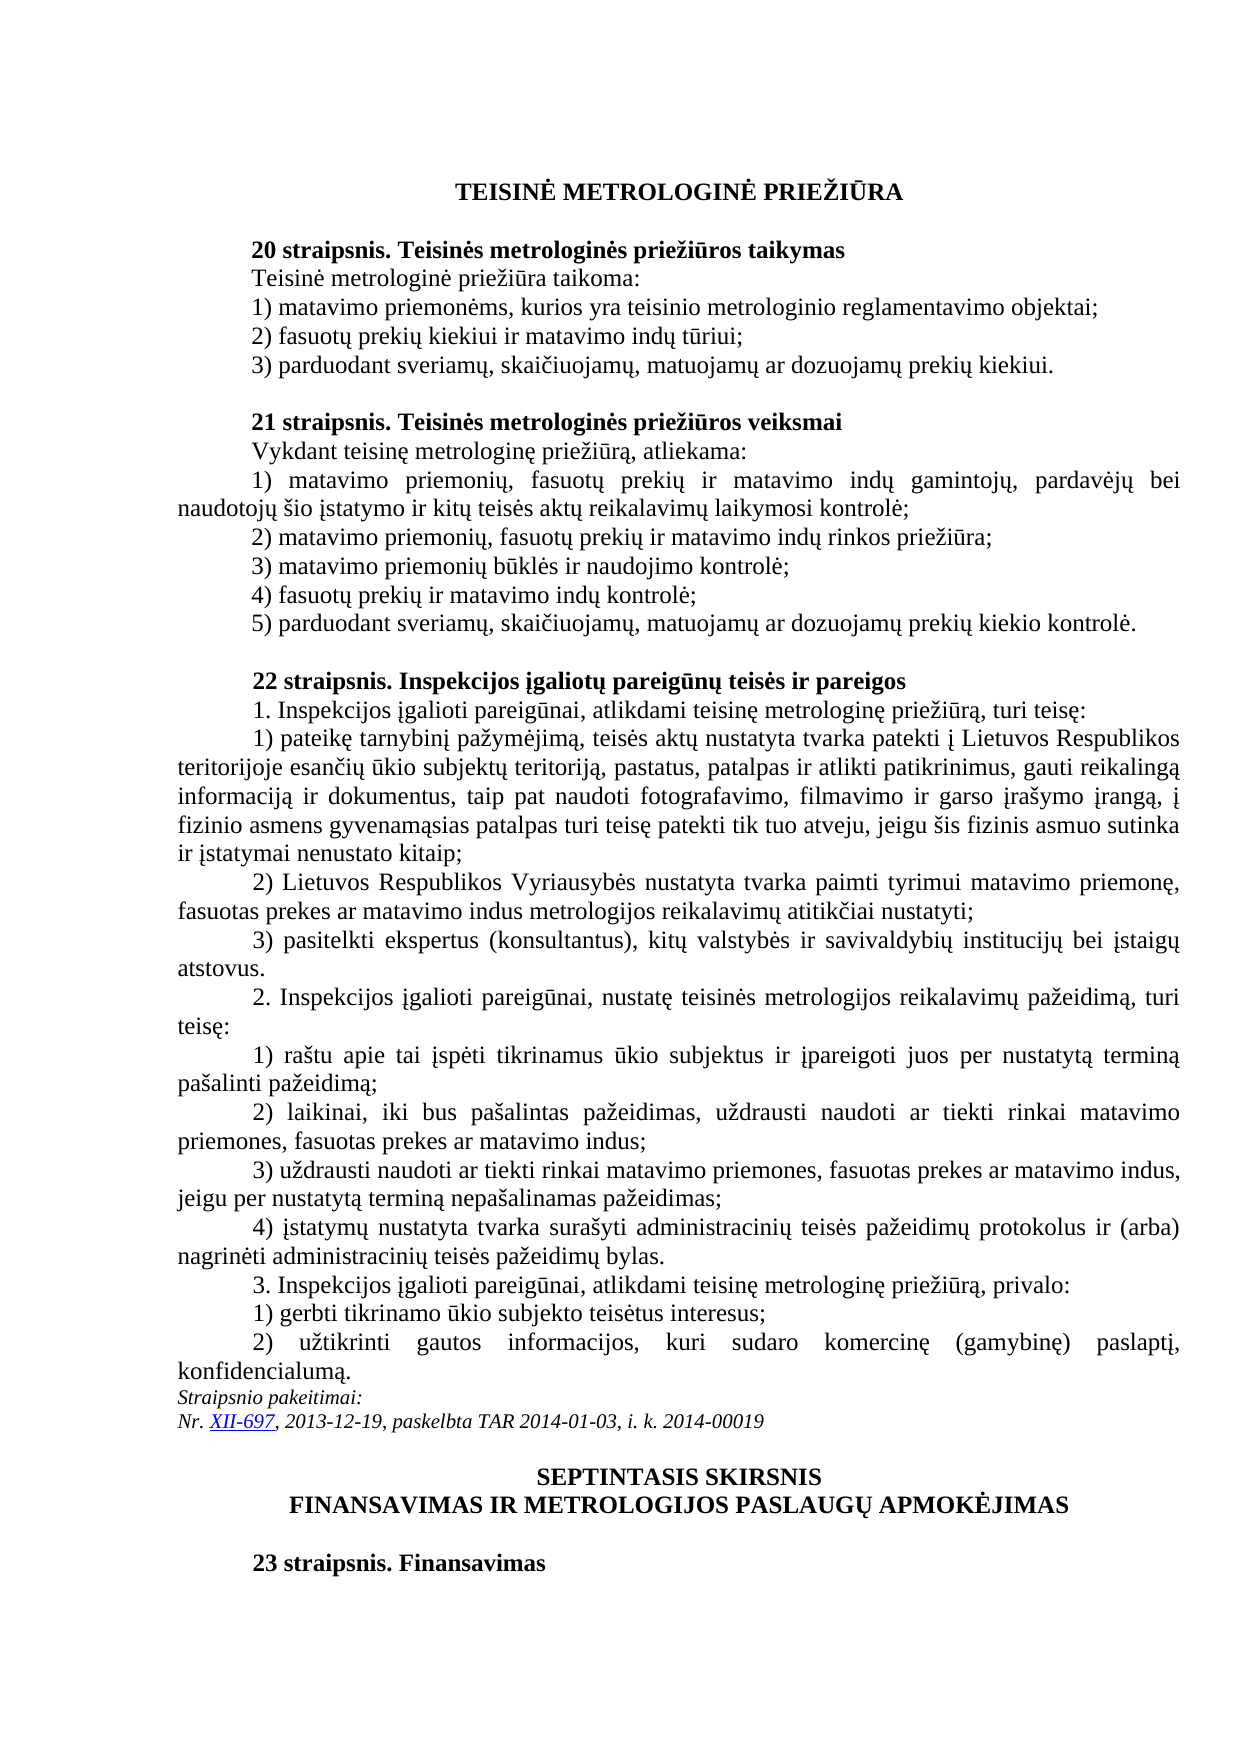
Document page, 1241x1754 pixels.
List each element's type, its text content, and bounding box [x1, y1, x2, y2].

text 2) Lietuvos Respublikos Vyriausybės nustatyta tvarka paimti tyrimui matavimo priemonę, fasuotas prekes ar matavimo indus metrologijos reikalavimų atitikčiai nustatyti; [177, 867, 1181, 925]
text Straipsnio pakeitimai: [177, 1385, 1181, 1409]
text 1. Inspekcijos įgalioti pareigūnai, atlikdami teisinę metrologinę priežiūrą, turi teisę: [177, 695, 1181, 723]
text 2) matavimo priemonių, fasuotų prekių ir matavimo indų rinkos priežiūra; [177, 522, 1181, 551]
text 2) užtikrinti gautos informacijos, kuri sudaro komercinę (gamybinę) paslaptį, konfidencialumą. [177, 1327, 1181, 1385]
text 2. Inspekcijos įgalioti pareigūnai, nustatę teisinės metrologijos reikalavimų pažeidimą, turi teisę: [177, 982, 1181, 1040]
text 4) įstatymų nustatyta tvarka surašyti administracinių teisės pažeidimų protokolus ir (arba) nagrinėti administracinių teisės pažeidimų bylas. [177, 1212, 1181, 1270]
text 1) gerbti tikrinamo ūkio subjekto teisėtus interesus; [177, 1298, 1181, 1327]
text 3) matavimo priemonių būklės ir naudojimo kontrolė; [177, 551, 1181, 580]
text 1) raštu apie tai įspėti tikrinamus ūkio subjektus ir įpareigoti juos per nustatytą terminą pašalinti pažeidimą; [177, 1040, 1181, 1097]
text Vykdant teisinę metrologinę priežiūrą, atliekama: [177, 436, 1181, 465]
text 21 straipsnis. Teisinės metrologinės priežiūros veiksmai [177, 407, 1181, 436]
text SEPTINTASIS SKIRSNIS [177, 1462, 1181, 1490]
text 4) fasuotų prekių ir matavimo indų kontrolė; [177, 580, 1181, 608]
text 2) fasuotų prekių kiekiui ir matavimo indų tūriui; [177, 321, 1181, 350]
text 20 straipsnis. Teisinės metrologinės priežiūros taikymas [177, 235, 1181, 263]
text 3) uždrausti naudoti ar tiekti rinkai matavimo priemones, fasuotas prekes ar matavimo indus, jeigu per nustatytą terminą nepašalinamas pažeidimas; [177, 1155, 1181, 1212]
text 23 straipsnis. Finansavimas [177, 1548, 1181, 1577]
text Nr. XII-697, 2013-12-19, paskelbta TAR 2014-01-03, i. k. 2014-00019 [177, 1409, 1181, 1433]
text FINANSAVIMAS IR METROLOGIJOS PASLAUGŲ APMOKĖJIMAS [177, 1490, 1181, 1519]
text 3) pasitelkti ekspertus (konsultantus), kitų valstybės ir savivaldybių institucijų bei įstaigų atstovus. [177, 925, 1181, 982]
text TEISINĖ METROLOGINĖ PRIEŽIŪRA [177, 177, 1181, 206]
text 1) pateikę tarnybinį pažymėjimą, teisės aktų nustatyta tvarka patekti į Lietuvos Respublikos teritorijoje esančių ūkio subjektų teritoriją, pastatus, patalpas ir atlikti patikrinimus, gauti reikalingą informaciją ir dokumentus, taip pat naudoti fotografavimo, filmavimo ir garso įrašymo įrangą, į fizinio asmens gyvenamąsias patalpas turi teisę patekti tik tuo atveju, jeigu šis fizinis asmuo sutinka ir įstatymai nenustato kitaip; [177, 723, 1181, 867]
text 2) laikinai, iki bus pašalintas pažeidimas, uždrausti naudoti ar tiekti rinkai matavimo priemones, fasuotas prekes ar matavimo indus; [177, 1097, 1181, 1155]
text 3. Inspekcijos įgalioti pareigūnai, atlikdami teisinę metrologinę priežiūrą, privalo: [177, 1270, 1181, 1298]
text Teisinė metrologinė priežiūra taikoma: [177, 263, 1181, 292]
text 1) matavimo priemonių, fasuotų prekių ir matavimo indų gamintojų, pardavėjų bei naudotojų šio įstatymo ir kitų teisės aktų reikalavimų laikymosi kontrolė; [177, 465, 1181, 522]
text 5) parduodant sveriamų, skaičiuojamų, matuojamų ar dozuojamų prekių kiekio kontrolė. [177, 608, 1181, 637]
text 22 straipsnis. Inspekcijos įgaliotų pareigūnų teisės ir pareigos [177, 666, 1181, 695]
text 1) matavimo priemonėms, kurios yra teisinio metrologinio reglamentavimo objektai; [177, 292, 1181, 321]
text 3) parduodant sveriamų, skaičiuojamų, matuojamų ar dozuojamų prekių kiekiui. [177, 350, 1181, 378]
